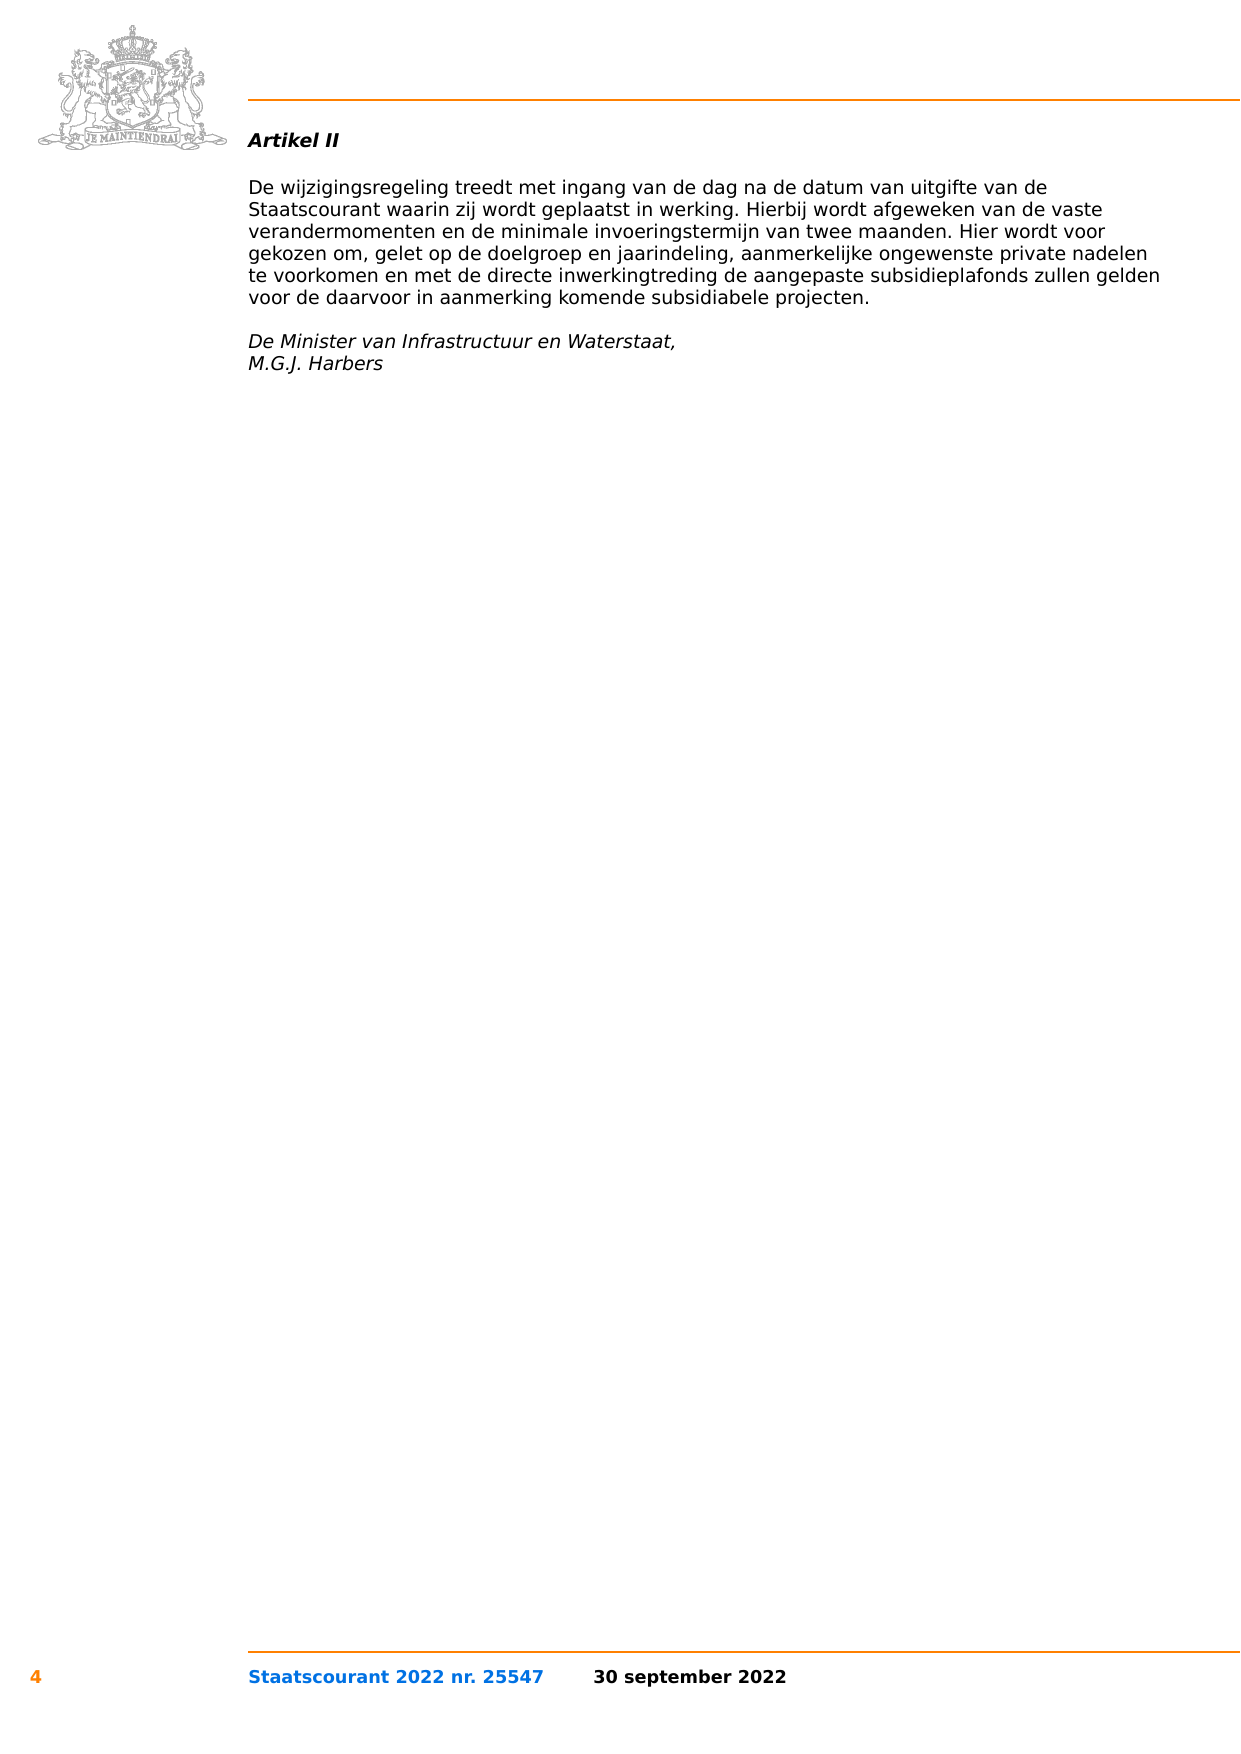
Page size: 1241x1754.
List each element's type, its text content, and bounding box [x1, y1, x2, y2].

subtitle Artikel II [248, 130, 1163, 152]
text De Minister van Infrastructuur en Waterstaat, M.G.J. Harbers [248, 331, 1163, 374]
picture [38, 25, 227, 150]
text De wijzigingsregeling treedt met ingang van de dag na de datum van uitgifte van de Staatscourant waarin zij wordt geplaatst in werking. Hierbij wordt afgeweken van de vaste verandermomenten en de minimale invoeringstermijn van twee maanden. Hier wordt voor gekozen om, gelet op de doelgroep en jaarindeling, aanmerkelijke ongewenste private nadelen te voorkomen en met de directe inwerkingtreding de aangepaste subsidieplafonds zullen gelden voor de daarvoor in aanmerking komende subsidiabele projecten. [248, 177, 1163, 309]
